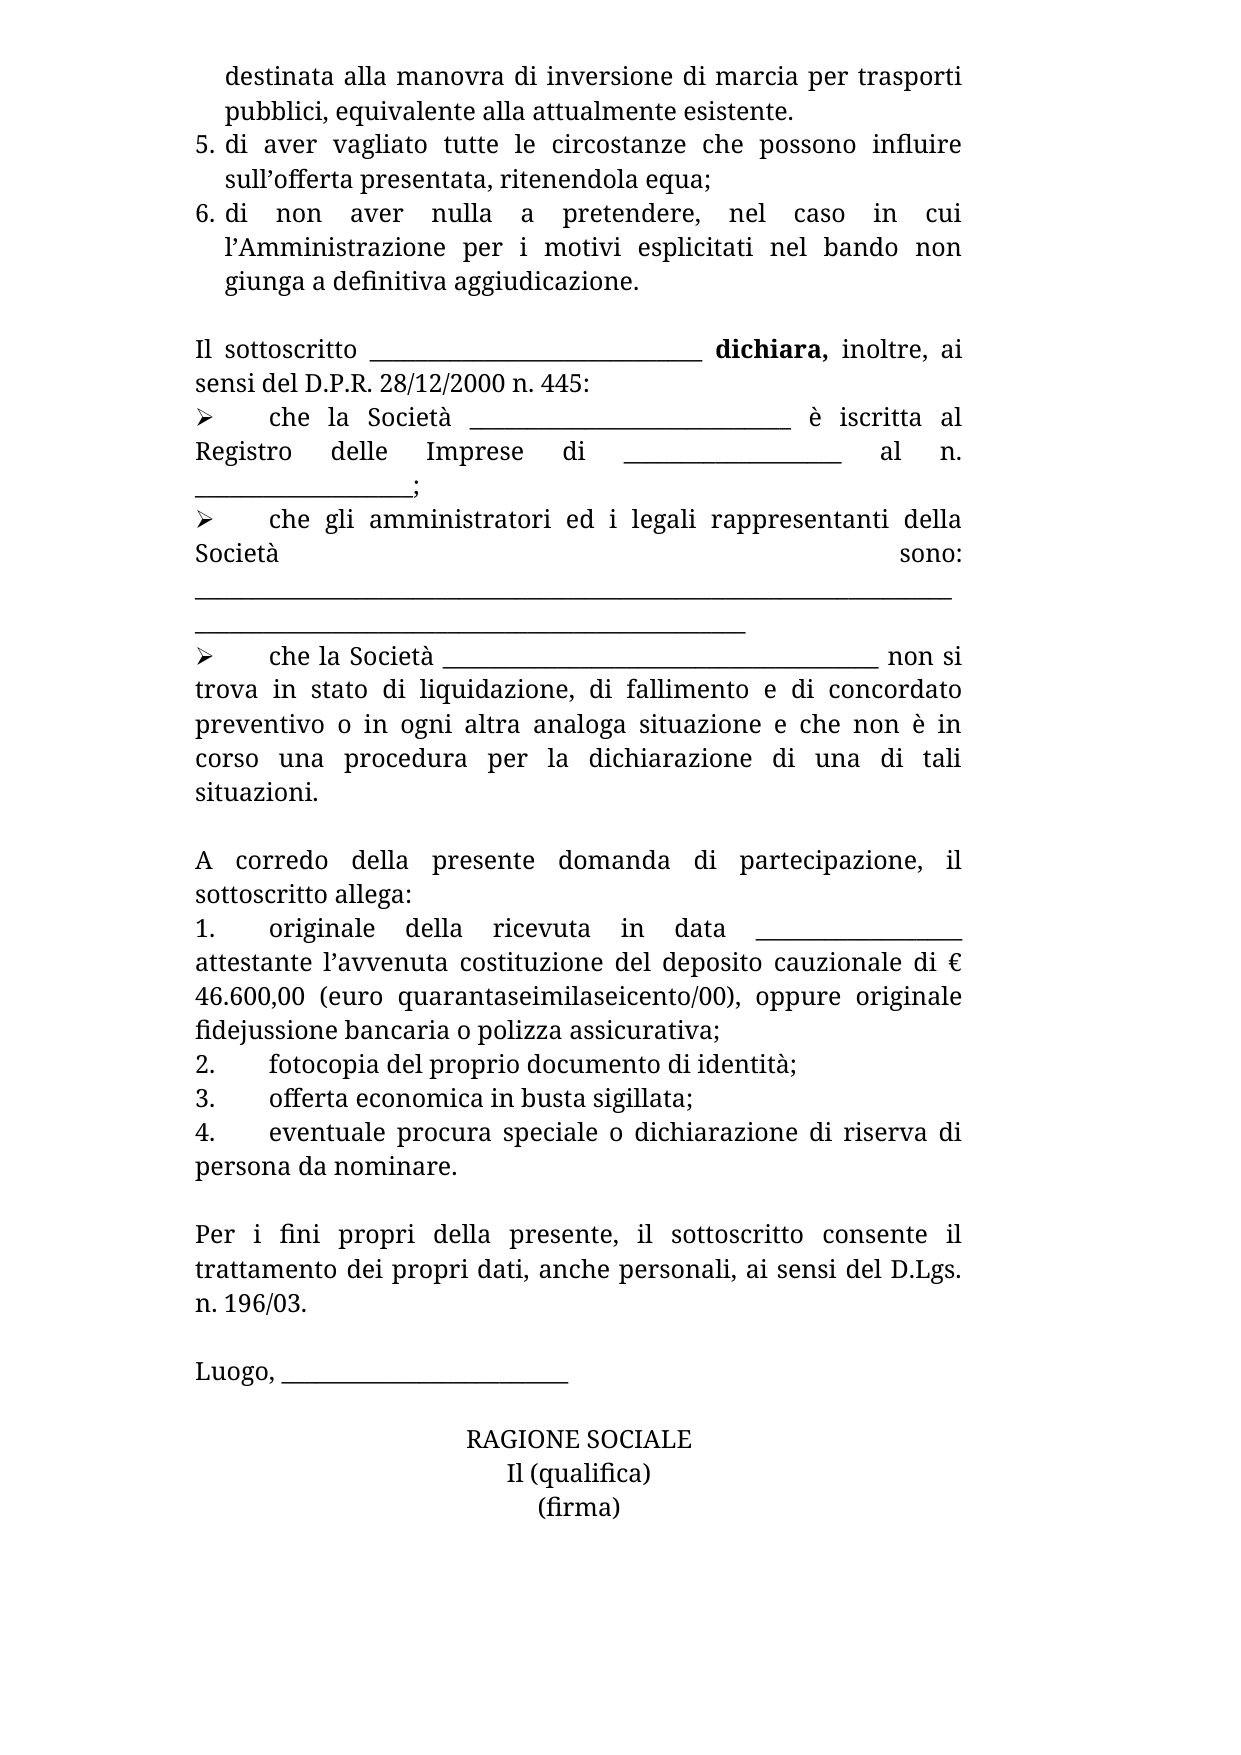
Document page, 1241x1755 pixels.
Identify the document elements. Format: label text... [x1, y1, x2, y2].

text Luogo, _________________________ [195, 1353, 963, 1387]
list che la Società ____________________________ è iscritta al Registro delle Imprese di ___________________ al n. ___________________; [195, 400, 963, 502]
list offerta economica in busta sigillata; [195, 1081, 963, 1115]
list eventuale procura speciale o dichiarazione di riserva di persona da nominare. [195, 1115, 963, 1183]
text RAGIONE SOCIALE [195, 1422, 963, 1456]
list destinata alla manovra di inversione di marcia per trasporti pubblici, equivalente alla attualmente esistente. [195, 59, 963, 127]
text Per i fini propri della presente, il sottoscritto consente il trattamento dei propri dati, anche personali, ai sensi del D.Lgs. n. 196/03. [195, 1217, 963, 1319]
text Il (qualifica) [195, 1456, 963, 1490]
text (firma) [195, 1490, 963, 1524]
list fotocopia del proprio documento di identità; [195, 1047, 963, 1081]
list che gli amministratori ed i legali rappresentanti della Società sono: __________________________________________________________________________________________________________________ [195, 502, 963, 638]
list che la Società ______________________________________ non si trova in stato di liquidazione, di fallimento e di concordato preventivo o in ogni altra analoga situazione e che non è in corso una procedura per la dichiarazione di una di tali situazioni. [195, 638, 963, 808]
text A corredo della presente domanda di partecipazione, il sottoscritto allega: [195, 842, 963, 911]
list di aver vagliato tutte le circostanze che possono influire sull’offerta presentata, ritenendola equa; [195, 127, 963, 195]
text Il sottoscritto _____________________________ dichiara, inoltre, ai sensi del D.P.R. 28/12/2000 n. 445: [195, 332, 963, 400]
list originale della ricevuta in data __________________ attestante l’avvenuta costituzione del deposito cauzionale di € 46.600,00 (euro quarantaseimilaseicento/00), oppure originale fidejussione bancaria o polizza assicurativa; [195, 911, 963, 1047]
list di non aver nulla a pretendere, nel caso in cui l’Amministrazione per i motivi esplicitati nel bando non giunga a definitiva aggiudicazione. [195, 195, 963, 297]
